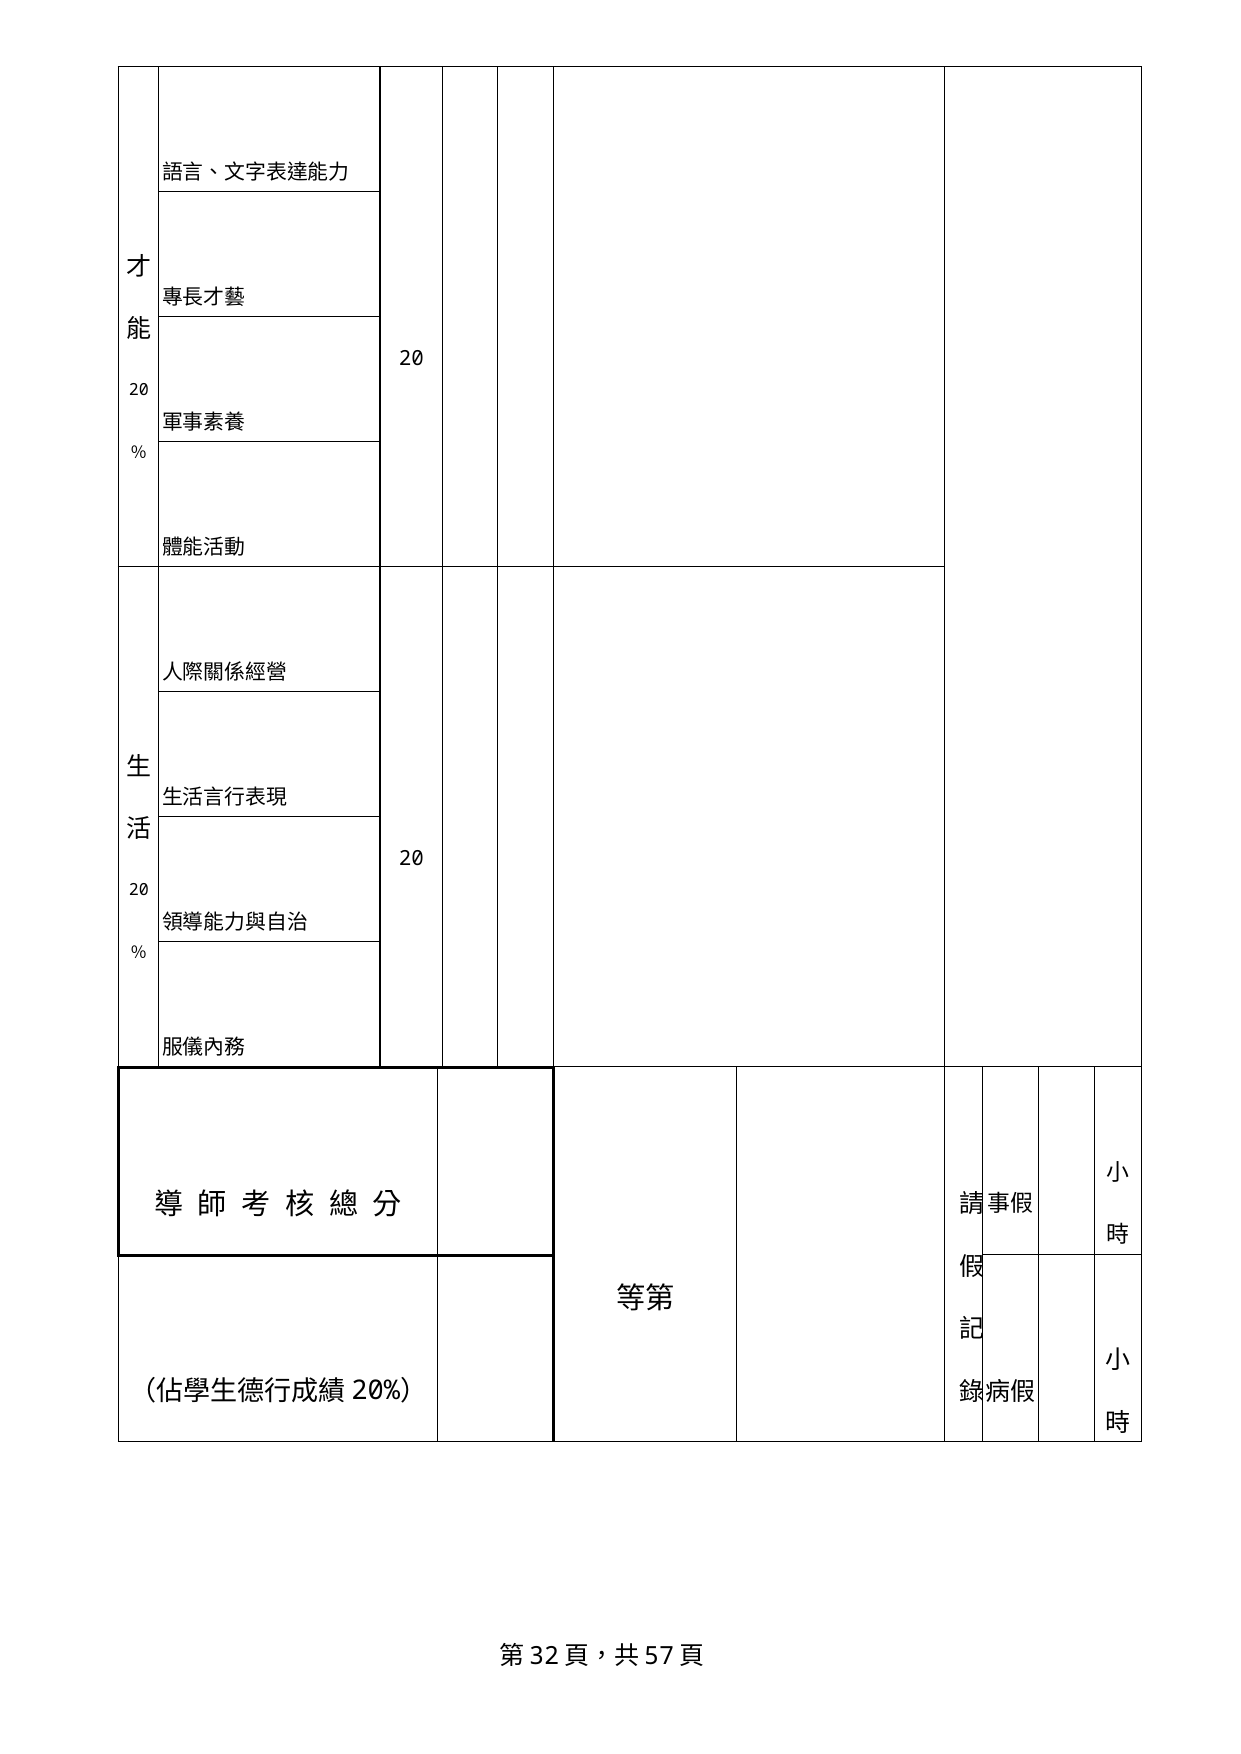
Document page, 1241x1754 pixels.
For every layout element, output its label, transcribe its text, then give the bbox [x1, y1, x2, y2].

table_cell [554, 816, 944, 941]
table_cell 病假 [983, 1255, 1038, 1441]
table_cell [554, 567, 944, 691]
table_cell [443, 67, 497, 191]
table_cell [443, 816, 497, 941]
table_cell [554, 191, 944, 316]
table_cell [498, 567, 553, 691]
table_cell 軍事素養 [159, 317, 379, 441]
table_cell [443, 691, 497, 816]
table_cell [554, 67, 944, 191]
table_cell 請假記錄 [945, 1067, 982, 1441]
table_cell 服儀內務 [159, 942, 379, 1066]
table_cell [554, 441, 944, 566]
table_cell [498, 941, 553, 1066]
table_cell [554, 941, 944, 1066]
table_cell [945, 67, 1141, 1066]
table_cell [443, 316, 497, 441]
table_cell 小時 [1095, 1255, 1141, 1441]
table_cell 語言、文字表達能力 [159, 67, 379, 191]
table_cell [1039, 1067, 1094, 1254]
table_cell 等第 [555, 1067, 736, 1441]
table_cell 生活言行表現 [159, 692, 379, 816]
table_cell [498, 441, 553, 566]
table_cell [554, 691, 944, 816]
table_cell 專長才藝 [159, 192, 379, 316]
table_cell [498, 691, 553, 816]
table_cell [443, 567, 497, 691]
table_cell 生活20％ [119, 567, 158, 1066]
table_cell [438, 1257, 552, 1441]
table_cell 體能活動 [159, 442, 379, 566]
table_cell [554, 316, 944, 441]
table_cell 小時 [1095, 1067, 1141, 1254]
table_cell 事假 [983, 1067, 1038, 1254]
table_cell 20 [381, 67, 442, 566]
table_cell [1039, 1255, 1094, 1441]
table_cell 才能20％ [119, 67, 158, 566]
table_cell 導 師 考 核 總 分 [120, 1069, 437, 1254]
table_cell [498, 191, 553, 316]
table_cell [737, 1067, 944, 1441]
table_cell [443, 191, 497, 316]
table_cell [498, 67, 553, 191]
table_cell （佔學生德行成績20%） [119, 1257, 437, 1441]
table_cell 20 [381, 567, 442, 1066]
table_cell [443, 941, 497, 1066]
table_cell [498, 316, 553, 441]
table_cell 領導能力與自治 [159, 817, 379, 941]
table_cell [443, 441, 497, 566]
table_cell 人際關係經營 [159, 567, 379, 691]
table_cell [438, 1069, 552, 1254]
table_cell [498, 816, 553, 941]
